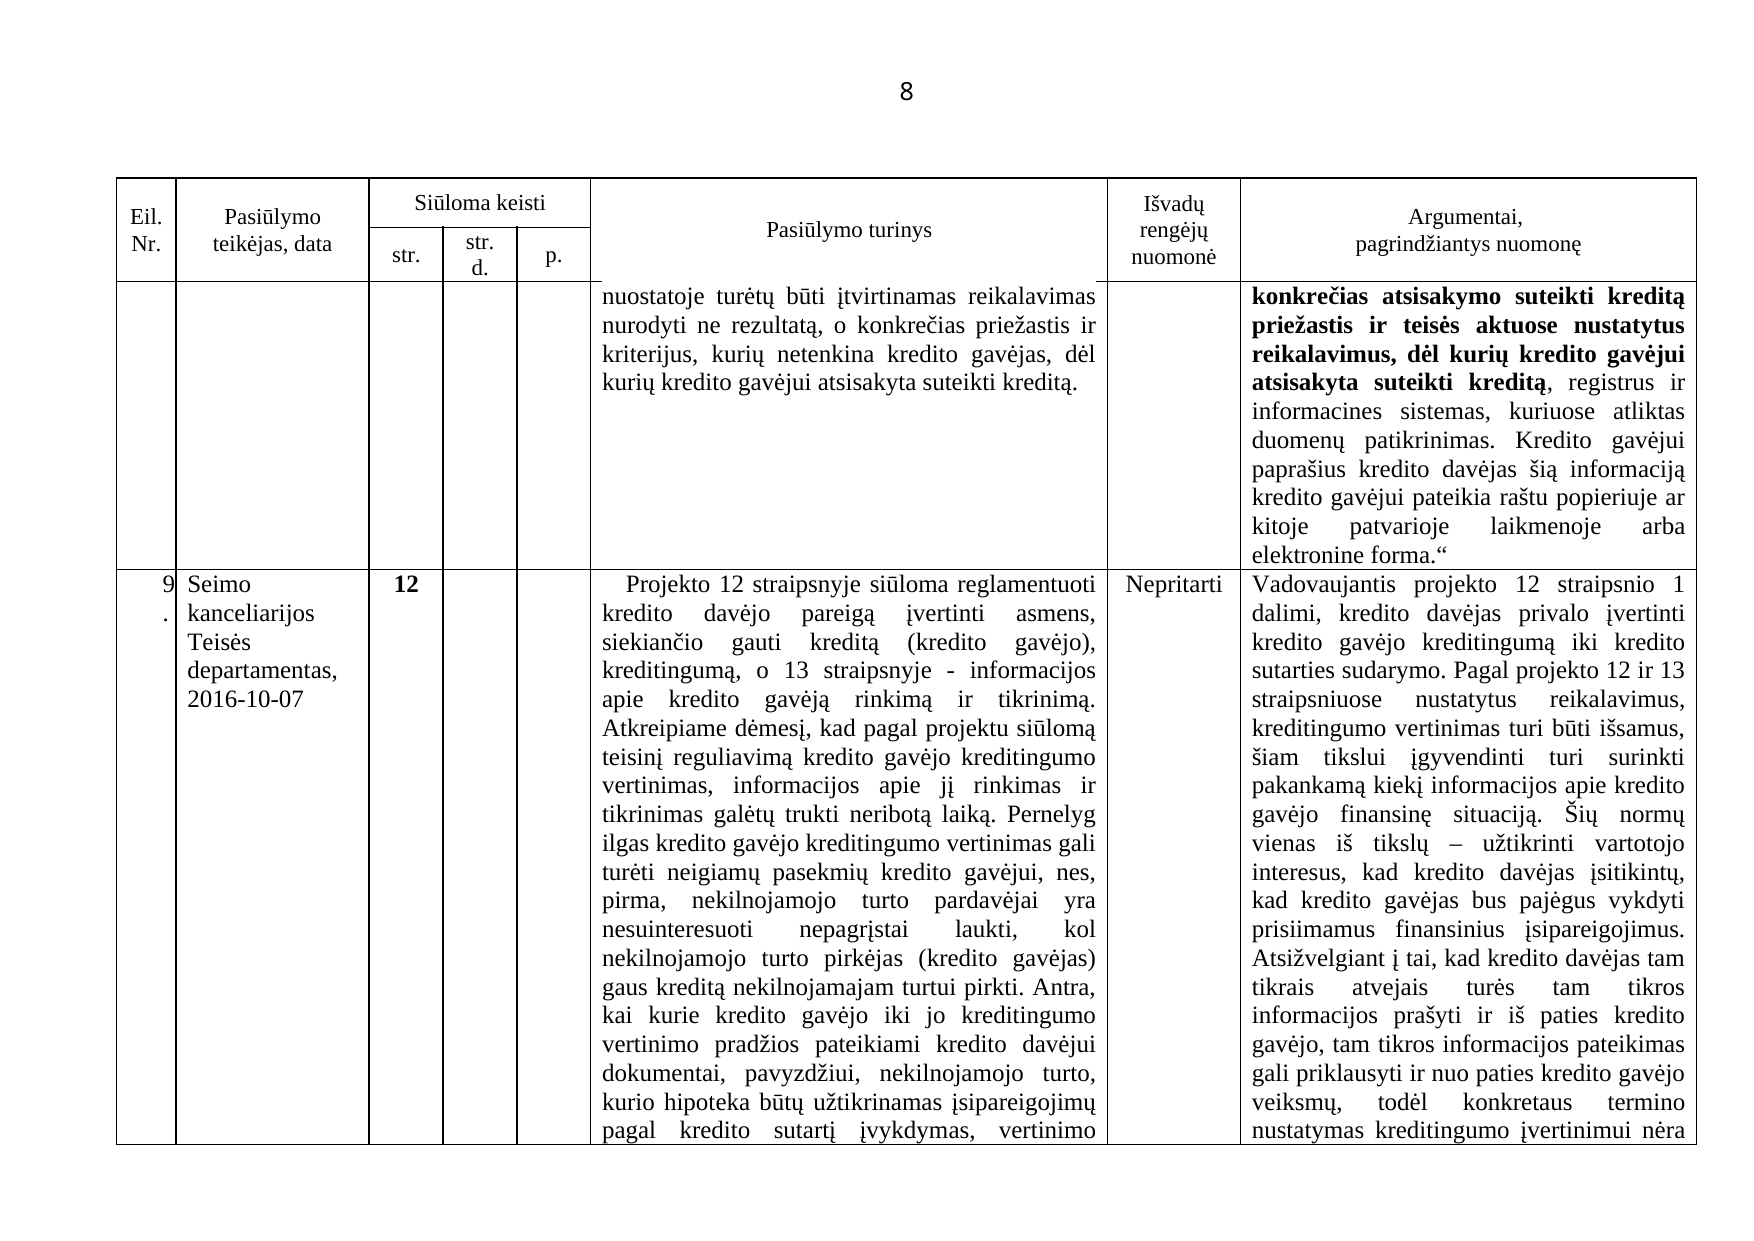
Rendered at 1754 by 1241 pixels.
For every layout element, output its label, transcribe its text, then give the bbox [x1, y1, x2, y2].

table_cell Projekto 12 straipsnyje siūloma reglamentuoti kredito davėjo pareigą įvertinti asmens, siekiančio gauti kreditą (kredito gavėjo), kreditingumą, o 13 straipsnyje - informacijos apie kredito gavėją rinkimą ir tikrinimą. Atkreipiame dėmesį, kad pagal projektu siūlomą teisinį reguliavimą kredito gavėjo kreditingumo vertinimas, informacijos apie jį rinkimas ir tikrinimas galėtų trukti neribotą laiką. Pernelyg ilgas kredito gavėjo kreditingumo vertinimas gali turėti neigiamų pasekmių kredito gavėjui, nes, pirma, nekilnojamojo turto pardavėjai yra nesuinteresuoti nepagrįstai laukti, kol nekilnojamojo turto pirkėjas (kredito gavėjas) gaus kreditą nekilnojamajam turtui pirkti. Antra, kai kurie kredito gavėjo iki jo kreditingumo vertinimo pradžios pateikiami kredito davėjui dokumentai, pavyzdžiui, nekilnojamojo turto, kurio hipoteka būtų užtikrinamas įsipareigojimų pagal kredito sutartį įvykdymas, vertinimo [591, 570, 1107, 1144]
table_header Siūloma keisti [370, 179, 590, 226]
table_cell str. d. [444, 228, 516, 281]
table_cell [177, 282, 368, 569]
table_cell [444, 282, 516, 569]
table_cell Nepritarti [1108, 570, 1240, 1144]
table_cell [117, 282, 175, 569]
table_cell [518, 570, 590, 1144]
table_cell [1108, 282, 1240, 569]
table_cell nuostatoje turėtų būti įtvirtinamas reikalavimas nurodyti ne rezultatą, o konkrečias priežastis ir kriterijus, kurių netenkina kredito gavėjas, dėl kurių kredito gavėjui atsisakyta suteikti kreditą. [591, 282, 1107, 569]
table_cell [518, 282, 590, 569]
table_cell [444, 570, 516, 1144]
table_cell 12 [370, 570, 442, 1144]
table_cell [370, 282, 442, 569]
table_header Argumentai, pagrindžiantys nuomonę [1241, 179, 1696, 281]
table_cell konkrečias atsisakymo suteikti kreditą priežastis ir teisės aktuose nustatytus reikalavimus, dėl kurių kredito gavėjui atsisakyta suteikti kreditą, registrus ir informacines sistemas, kuriuose atliktas duomenų patikrinimas. Kredito gavėjui paprašius kredito davėjas šią informaciją kredito gavėjui pateikia raštu popieriuje ar kitoje patvarioje laikmenoje arba elektronine forma.“ [1241, 282, 1696, 569]
table_cell p. [518, 228, 590, 281]
table_header Išvadų rengėjų nuomonė [1108, 179, 1240, 281]
table_header Eil. Nr. [117, 179, 175, 281]
table_header Pasiūlymo teikėjas, data [177, 179, 368, 281]
table_cell str. [370, 228, 442, 281]
table_cell Vadovaujantis projekto 12 straipsnio 1 dalimi, kredito davėjas privalo įvertinti kredito gavėjo kreditingumą iki kredito sutarties sudarymo. Pagal projekto 12 ir 13 straipsniuose nustatytus reikalavimus, kreditingumo vertinimas turi būti išsamus, šiam tikslui įgyvendinti turi surinkti pakankamą kiekį informacijos apie kredito gavėjo finansinę situaciją. Šių normų vienas iš tikslų – užtikrinti vartotojo interesus, kad kredito davėjas įsitikintų, kad kredito gavėjas bus pajėgus vykdyti prisiimamus finansinius įsipareigojimus. Atsižvelgiant į tai, kad kredito davėjas tam tikrais atvejais turės tam tikros informacijos prašyti ir iš paties kredito gavėjo, tam tikros informacijos pateikimas gali priklausyti ir nuo paties kredito gavėjo veiksmų, todėl konkretaus termino nustatymas kreditingumo įvertinimui nėra [1241, 570, 1696, 1144]
table_header Pasiūlymo turinys [591, 179, 1107, 281]
table_cell Seimo kanceliarijos Teisės departamentas, 2016-10-07 [177, 570, 368, 1144]
table_cell [117, 570, 175, 1144]
